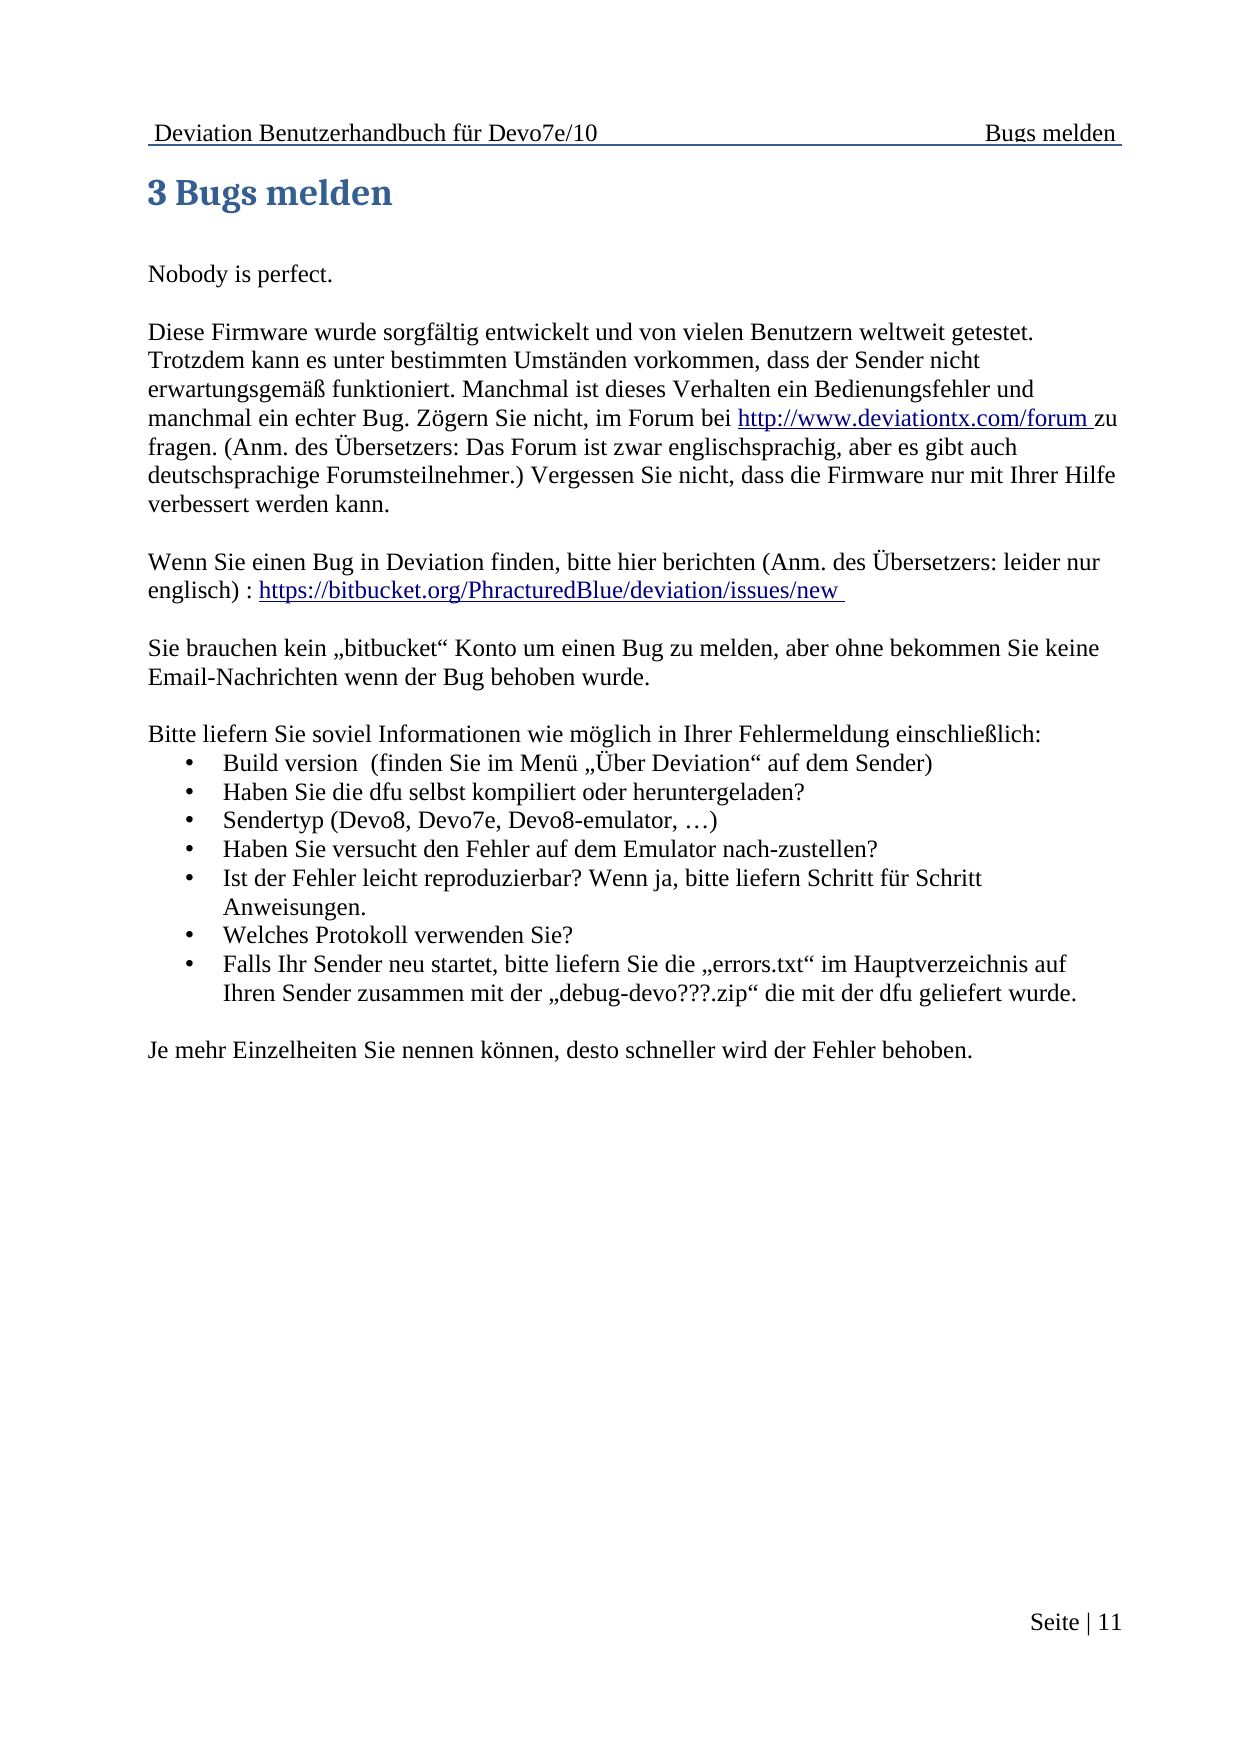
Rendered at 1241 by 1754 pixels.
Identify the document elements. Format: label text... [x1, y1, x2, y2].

list Haben Sie die dfu selbst kompiliert oder heruntergeladen? [185, 777, 1122, 806]
text Wenn Sie einen Bug in Deviation finden, bitte hier berichten (Anm. des Übersetzers: leider nur englisch) : https://bitbucket.org/PhracturedBlue/deviation/issues/new [148, 547, 1122, 604]
text Nobody is perfect. [148, 259, 1122, 288]
text Diese Firmware wurde sorgfältig entwickelt und von vielen Benutzern weltweit getestet. Trotzdem kann es unter bestimmten Umständen vorkommen, dass der Sender nicht erwartungsgemäß funktioniert. Manchmal ist dieses Verhalten ein Bedienungsfehler und manchmal ein echter Bug. Zögern Sie nicht, im Forum bei http://www.deviationtx.com/forum zu fragen. (Anm. des Übersetzers: Das Forum ist zwar englischsprachig, aber es gibt auch deutschsprachige Forumsteilnehmer.) Vergessen Sie nicht, dass die Firmware nur mit Ihrer Hilfe verbessert werden kann. [148, 317, 1122, 518]
text Sie brauchen kein „bitbucket“ Konto um einen Bug zu melden, aber ohne bekommen Sie keine Email-Nachrichten wenn der Bug behoben wurde. [148, 633, 1122, 691]
list Ist der Fehler leicht reproduzierbar? Wenn ja, bitte liefern Schritt für Schritt Anweisungen. [185, 863, 1122, 921]
text Bitte liefern Sie soviel Informationen wie möglich in Ihrer Fehlermeldung einschließlich: [148, 719, 1122, 748]
text Je mehr Einzelheiten Sie nennen können, desto schneller wird der Fehler behoben. [148, 1036, 1122, 1064]
list Welches Protokoll verwenden Sie? [185, 921, 1122, 949]
list Sendertyp (Devo8, Devo7e, Devo8-emulator, …) [185, 806, 1122, 834]
list Haben Sie versucht den Fehler auf dem Emulator nach-zustellen? [185, 834, 1122, 863]
list Falls Ihr Sender neu startet, bitte liefern Sie die „errors.txt“ im Hauptverzeichnis auf Ihren Sender zusammen mit der „debug-devo???.zip“ die mit der dfu geliefert wurde. [185, 949, 1122, 1007]
subtitle Bugs melden [148, 171, 1122, 214]
list Build version (finden Sie im Menü „Über Deviation“ auf dem Sender) [185, 748, 1122, 777]
